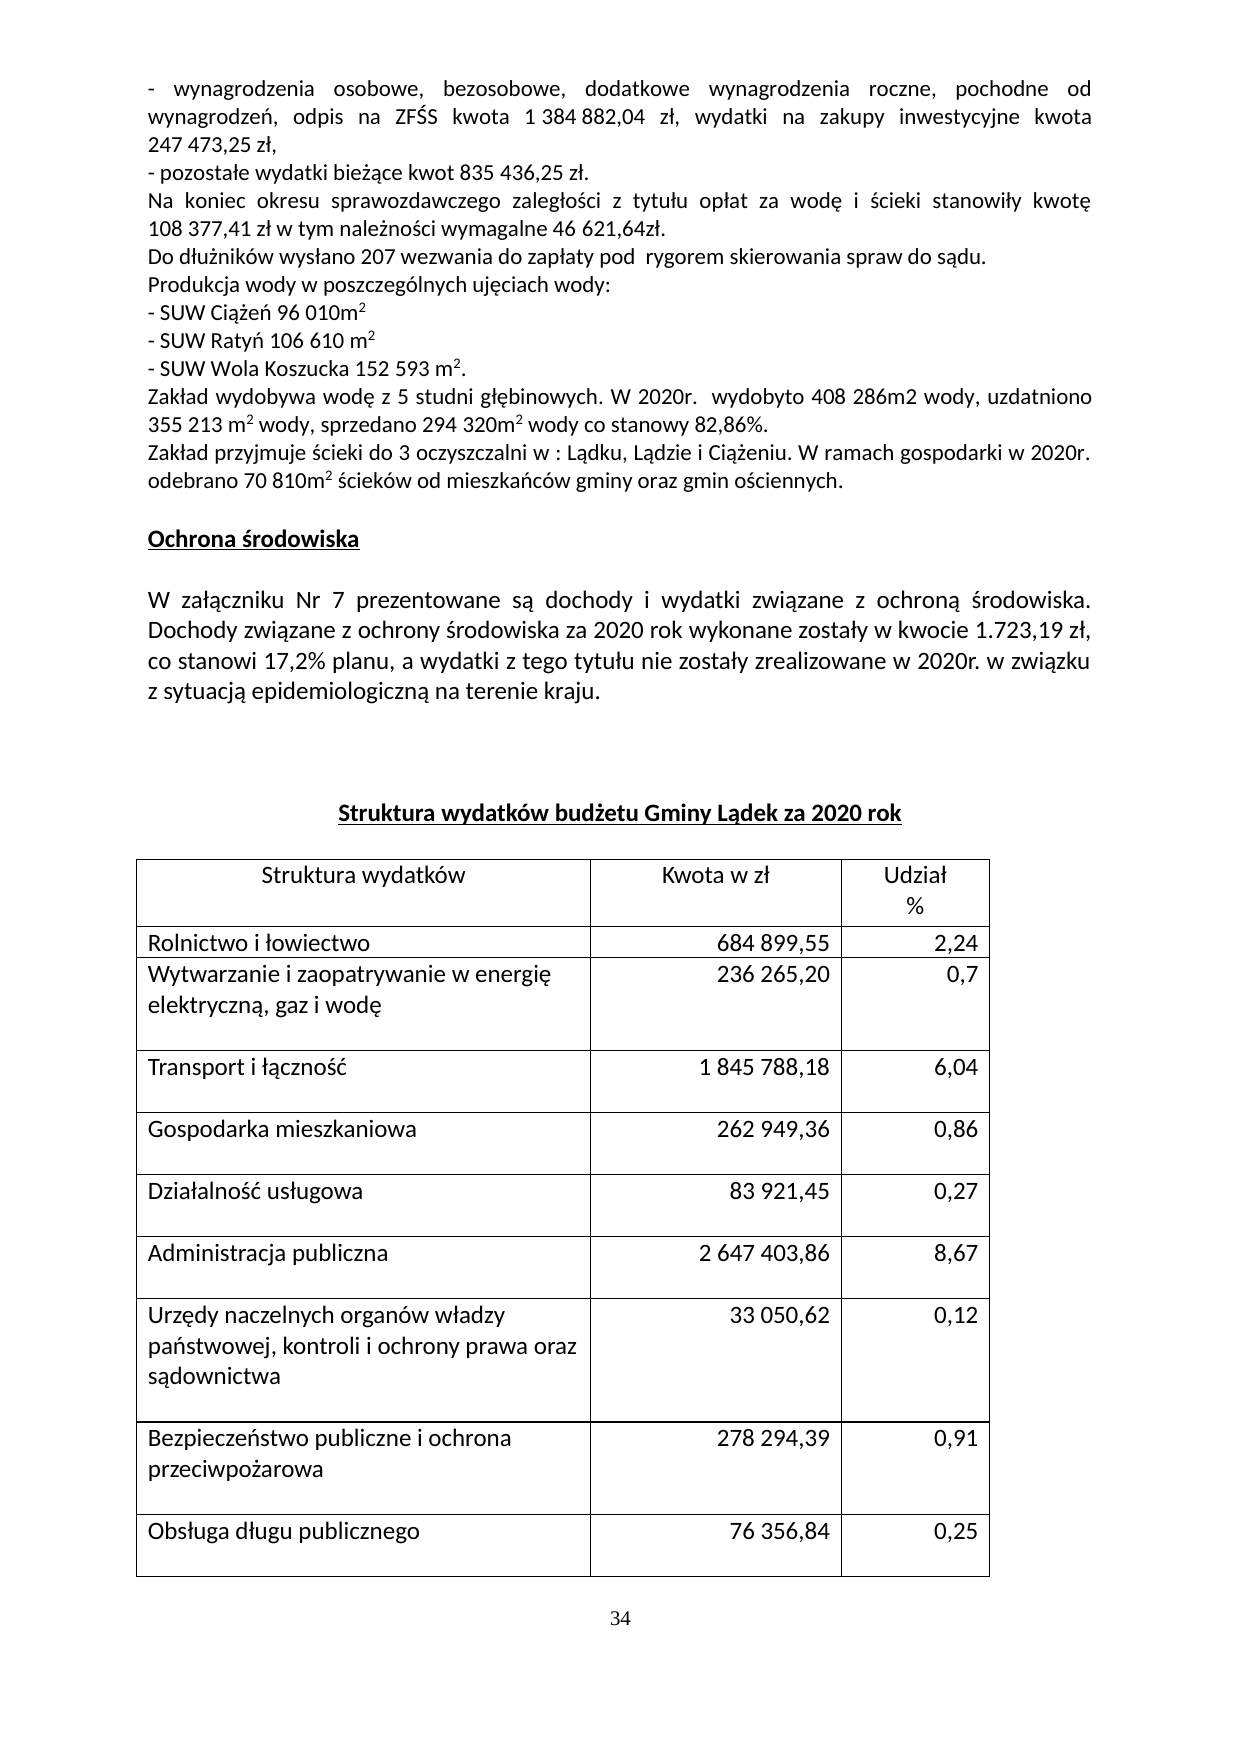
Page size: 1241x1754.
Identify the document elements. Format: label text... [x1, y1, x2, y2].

table_cell 83 921,45 [591, 1175, 841, 1236]
table_cell Bezpieczeństwo publiczne i ochrona przeciwpożarowa [137, 1423, 590, 1514]
text Na koniec okresu sprawozdawczego zaległości z tytułu opłat za wodę i ścieki stanowiły kwotę 108 377,41 zł w tym należności wymagalne 46 621,64zł. [148, 186, 1093, 242]
table_cell Obsługa długu publicznego [137, 1515, 590, 1576]
table_cell 76 356,84 [591, 1515, 841, 1576]
table_cell Administracja publiczna [137, 1237, 590, 1298]
table_cell 236 265,20 [591, 958, 841, 1050]
text Ochrona środowiska [148, 523, 1093, 553]
text W załączniku Nr 7 prezentowane są dochody i wydatki związane z ochroną środowiska. Dochody związane z ochrony środowiska za 2020 rok wykonane zostały w kwocie 1.723,19 zł, co stanowi 17,2% planu, a wydatki z tego tytułu nie zostały zrealizowane w 2020r. w związku z sytuacją epidemiologiczną na terenie kraju. [148, 584, 1093, 706]
text - wynagrodzenia osobowe, bezosobowe, dodatkowe wynagrodzenia roczne, pochodne od wynagrodzeń, odpis na ZFŚS kwota 1 384 882,04 zł, wydatki na zakupy inwestycyjne kwota 247 473,25 zł, [148, 74, 1093, 158]
table_cell 262 949,36 [591, 1113, 841, 1174]
table_cell 6,04 [842, 1051, 989, 1112]
text - SUW Ciążeń 96 010m2 [148, 298, 1093, 326]
table_header Udział % [842, 860, 989, 926]
table_cell 8,67 [842, 1237, 989, 1298]
table_cell 33 050,62 [591, 1299, 841, 1421]
table_cell 0,27 [842, 1175, 989, 1236]
table_header Kwota w zł [591, 860, 841, 926]
table_cell 0,7 [842, 958, 989, 1050]
text - SUW Ratyń 106 610 m2 [148, 326, 1093, 354]
table_cell 0,12 [842, 1299, 989, 1421]
table_cell Działalność usługowa [137, 1175, 590, 1236]
text Do dłużników wysłano 207 wezwania do zapłaty pod rygorem skierowania spraw do sądu. [148, 242, 1093, 270]
text - pozostałe wydatki bieżące kwot 835 436,25 zł. [148, 158, 1093, 186]
text Produkcja wody w poszczególnych ujęciach wody: [148, 270, 1093, 298]
text Struktura wydatków budżetu Gminy Lądek za 2020 rok [148, 797, 1093, 828]
text Zakład wydobywa wodę z 5 studni głębinowych. W 2020r. wydobyto 408 286m2 wody, uzdatniono 355 213 m2 wody, sprzedano 294 320m2 wody co stanowy 82,86%. [148, 382, 1093, 438]
table_cell 0,25 [842, 1515, 989, 1576]
table_cell Wytwarzanie i zaopatrywanie w energię elektryczną, gaz i wodę [137, 958, 590, 1050]
table_header Struktura wydatków [137, 860, 590, 926]
table_cell Rolnictwo i łowiectwo [137, 927, 590, 957]
table_cell Gospodarka mieszkaniowa [137, 1113, 590, 1174]
table_cell Urzędy naczelnych organów władzy państwowej, kontroli i ochrony prawa oraz sądownictwa [137, 1299, 590, 1421]
table_cell 684 899,55 [591, 927, 841, 957]
text - SUW Wola Koszucka 152 593 m2. [148, 354, 1093, 382]
table_cell 2,24 [842, 927, 989, 957]
table_cell 0,86 [842, 1113, 989, 1174]
table_cell 2 647 403,86 [591, 1237, 841, 1298]
table_cell Transport i łączność [137, 1051, 590, 1112]
table_cell 278 294,39 [591, 1423, 841, 1514]
text Zakład przyjmuje ścieki do 3 oczyszczalni w : Lądku, Lądzie i Ciążeniu. W ramach gospodarki w 2020r. odebrano 70 810m2 ścieków od mieszkańców gminy oraz gmin ościennych. [148, 438, 1093, 494]
table_cell 0,91 [842, 1423, 989, 1514]
table_cell 1 845 788,18 [591, 1051, 841, 1112]
